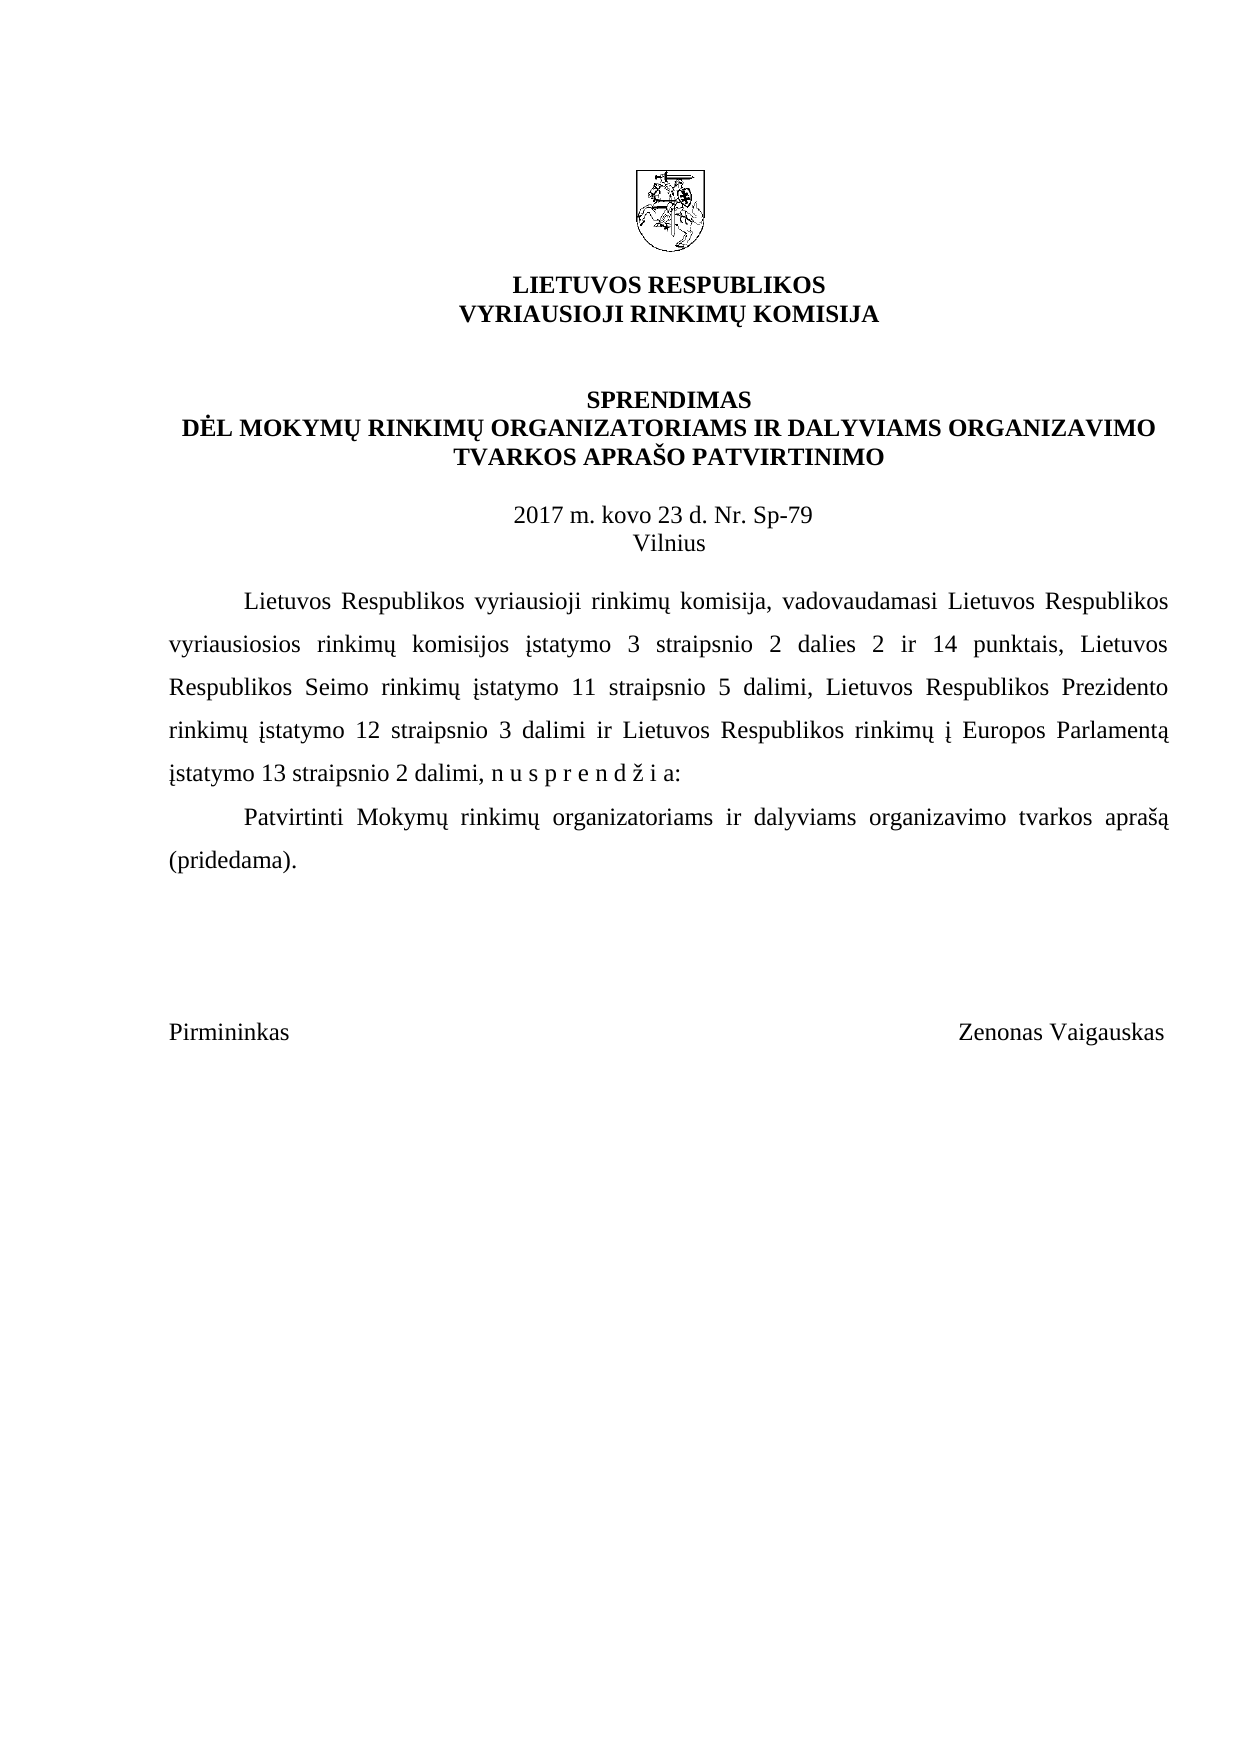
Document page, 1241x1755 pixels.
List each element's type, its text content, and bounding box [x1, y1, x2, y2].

text DĖL MOKYMŲ rinkimų organizatoriams ir dalyviams ORGANIZAVIMO TVARKOS APRAŠo patvirtinimo [169, 413, 1169, 471]
text 2017 m. kovo 23 d. Nr. Sp-79 [169, 500, 1169, 528]
text Pirmininkas Zenonas Vaigauskas [169, 1017, 1169, 1046]
text VYRIAUSIOJI RINKIMŲ KOMISIJA [169, 299, 1169, 328]
text LIETUVOS RESPUBLIKOS [169, 270, 1169, 299]
text Vilnius [169, 528, 1169, 557]
text SPRENDIMAS [169, 385, 1169, 413]
text Patvirtinti Mokymų rinkimų organizatoriams ir dalyviams organizavimo tvarkos aprašą (pridedama). [169, 802, 1169, 873]
text Lietuvos Respublikos vyriausioji rinkimų komisija, vadovaudamasi Lietuvos Respublikos vyriausiosios rinkimų komisijos įstatymo 3 straipsnio 2 dalies 2 ir 14 punktais, Lietuvos Respublikos Seimo rinkimų įstatymo 11 straipsnio 5 dalimi, Lietuvos Respublikos Prezidento rinkimų įstatymo 12 straipsnio 3 dalimi ir Lietuvos Respublikos rinkimų į Europos Parlamentą įstatymo 13 straipsnio 2 dalimi, nusprendžia: [169, 586, 1169, 787]
